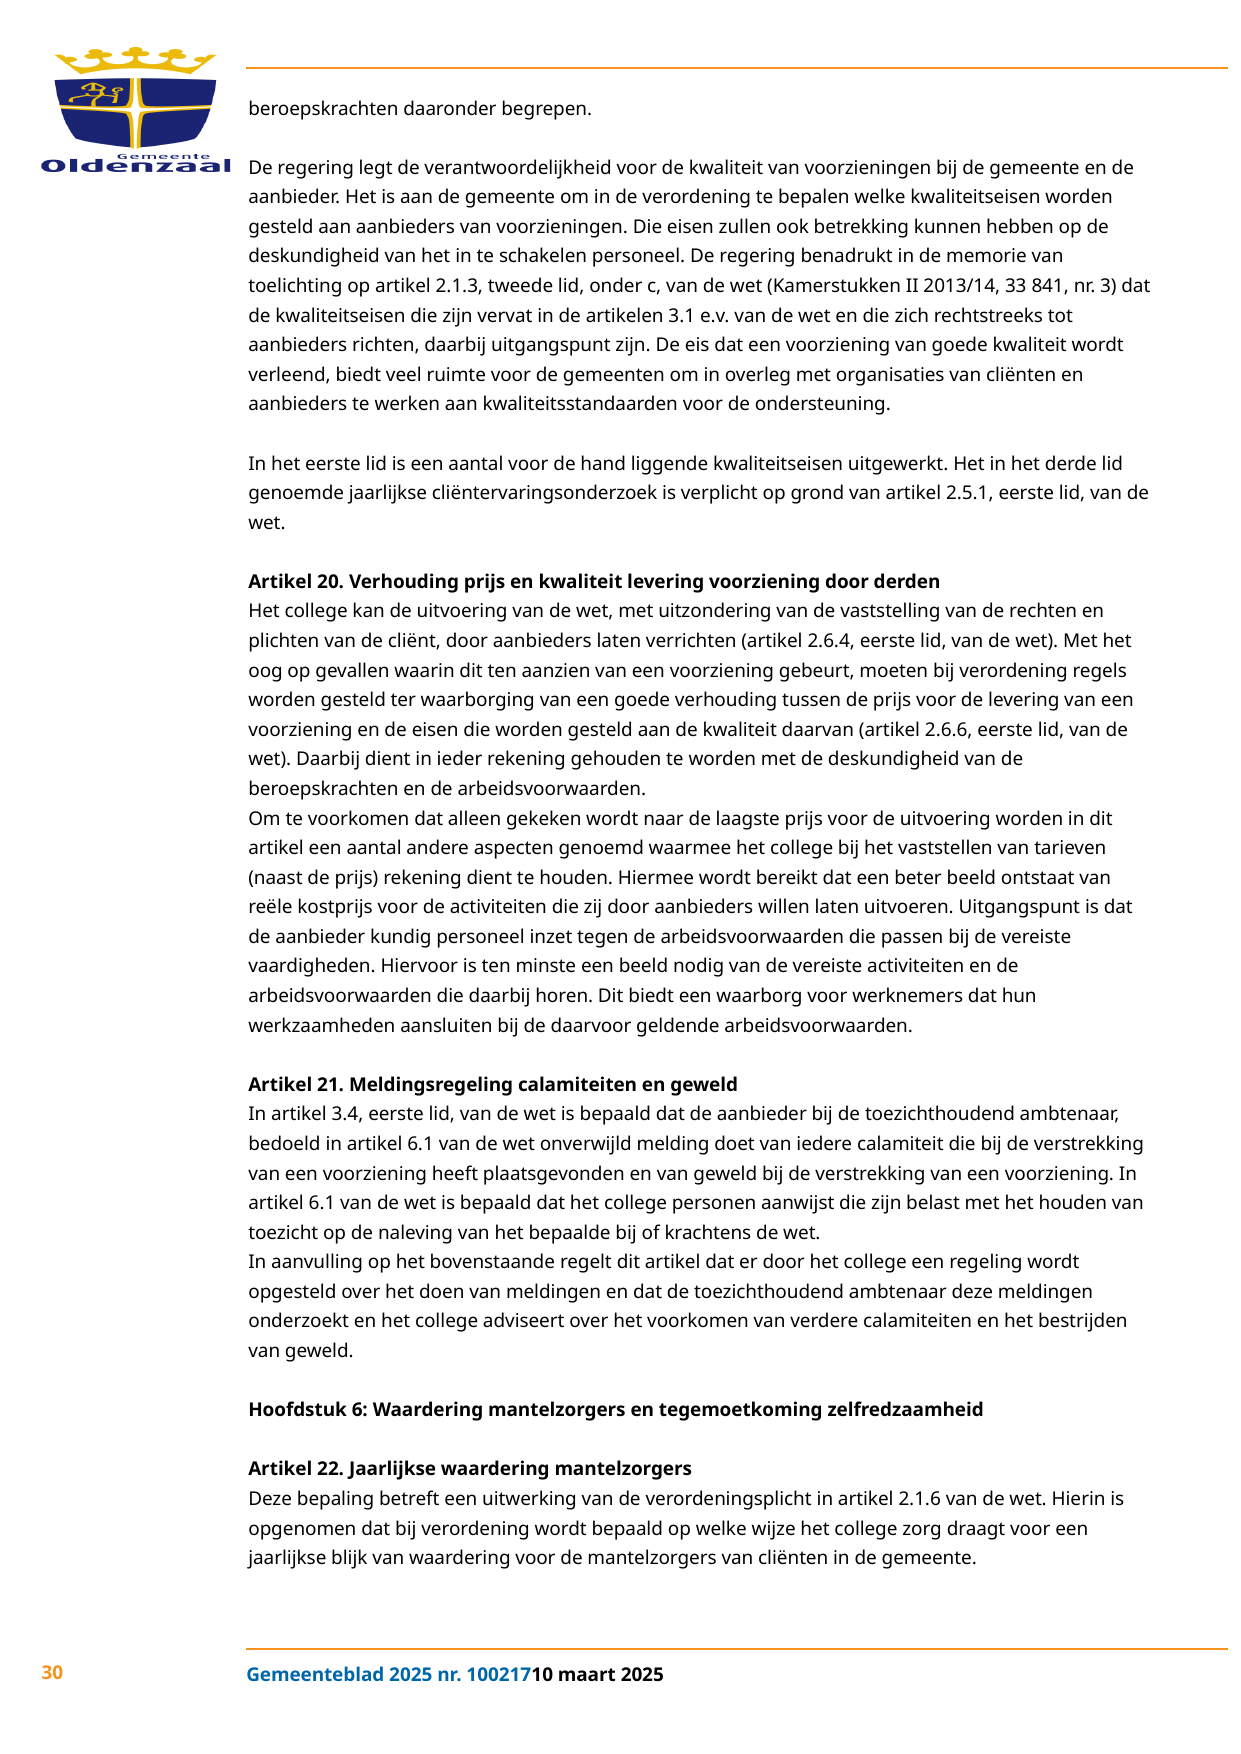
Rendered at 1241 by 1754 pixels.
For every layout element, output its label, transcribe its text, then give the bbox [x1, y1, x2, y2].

text De regering legt de verantwoordelijkheid voor de kwaliteit van voorzieningen bij de gemeente en de aanbieder. Het is aan de gemeente om in de verordening te bepalen welke kwaliteitseisen worden gesteld aan aanbieders van voorzieningen. Die eisen zullen ook betrekking kunnen hebben op de deskundigheid van het in te schakelen personeel. De regering benadrukt in de memorie van toelichting op artikel 2.1.3, tweede lid, onder c, van de wet (Kamerstukken II 2013/14, 33 841, nr. 3) dat de kwaliteitseisen die zijn vervat in de artikelen 3.1 e.v. van de wet en die zich rechtstreeks tot aanbieders richten, daarbij uitgangspunt zijn. De eis dat een voorziening van goede kwaliteit wordt verleend, biedt veel ruimte voor de gemeenten om in overleg met organisaties van cliënten en aanbieders te werken aan kwaliteitsstandaarden voor de ondersteuning. [248, 154, 1152, 416]
picture [41, 47, 231, 172]
text In aanvulling op het bovenstaande regelt dit artikel dat er door het college een regeling wordt opgesteld over het doen van meldingen en dat de toezichthoudend ambtenaar deze meldingen onderzoekt en het college adviseert over het voorkomen van verdere calamiteiten en het bestrijden van geweld. [248, 1248, 1152, 1363]
text Artikel 21. Meldingsregeling calamiteiten en geweld [248, 1071, 1152, 1097]
text Deze bepaling betreft een uitwerking van de verordeningsplicht in artikel 2.1.6 van de wet. Hierin is opgenomen dat bij verordening wordt bepaald op welke wijze het college zorg draagt voor een jaarlijkse blijk van waardering voor de mantelzorgers van cliënten in de gemeente. [248, 1485, 1152, 1570]
text beroepskrachten daaronder begrepen. [248, 95, 1152, 121]
text In artikel 3.4, eerste lid, van de wet is bepaald dat de aanbieder bij de toezichthoudend ambtenaar, bedoeld in artikel 6.1 van de wet onverwijld melding doet van iedere calamiteit die bij de verstrekking van een voorziening heeft plaatsgevonden en van geweld bij de verstrekking van een voorziening. In artikel 6.1 van de wet is bepaald dat het college personen aanwijst die zijn belast met het houden van toezicht op de naleving van het bepaalde bij of krachtens de wet. [248, 1101, 1152, 1245]
text Artikel 22. Jaarlijkse waardering mantelzorgers [248, 1456, 1152, 1481]
text Het college kan de uitvoering van de wet, met uitzondering van de vaststelling van de rechten en plichten van de cliënt, door aanbieders laten verrichten (artikel 2.6.4, eerste lid, van de wet). Met het oog op gevallen waarin dit ten aanzien van een voorziening gebeurt, moeten bij verordening regels worden gesteld ter waarborging van een goede verhouding tussen de prijs voor de levering van een voorziening en de eisen die worden gesteld aan de kwaliteit daarvan (artikel 2.6.6, eerste lid, van de wet). Daarbij dient in ieder rekening gehouden te worden met de deskundigheid van de beroepskrachten en de arbeidsvoorwaarden. [248, 598, 1152, 801]
text Om te voorkomen dat alleen gekeken wordt naar de laagste prijs voor de uitvoering worden in dit artikel een aantal andere aspecten genoemd waarmee het college bij het vaststellen van tarieven (naast de prijs) rekening dient te houden. Hiermee wordt bereikt dat een beter beeld ontstaat van reële kostprijs voor de activiteiten die zij door aanbieders willen laten uitvoeren. Uitgangspunt is dat de aanbieder kundig personeel inzet tegen de arbeidsvoorwaarden die passen bij de vereiste vaardigheden. Hiervoor is ten minste een beeld nodig van de vereiste activiteiten en de arbeidsvoorwaarden die daarbij horen. Dit biedt een waarborg voor werknemers dat hun werkzaamheden aansluiten bij de daarvoor geldende arbeidsvoorwaarden. [248, 805, 1152, 1038]
text Artikel 20. Verhouding prijs en kwaliteit levering voorziening door derden [248, 568, 1152, 594]
text In het eerste lid is een aantal voor de hand liggende kwaliteitseisen uitgewerkt. Het in het derde lid genoemde jaarlijkse cliëntervaringsonderzoek is verplicht op grond van artikel 2.5.1, eerste lid, van de wet. [248, 450, 1152, 535]
text Hoofdstuk 6: Waardering mantelzorgers en tegemoetkoming zelfredzaamheid [248, 1396, 1152, 1422]
